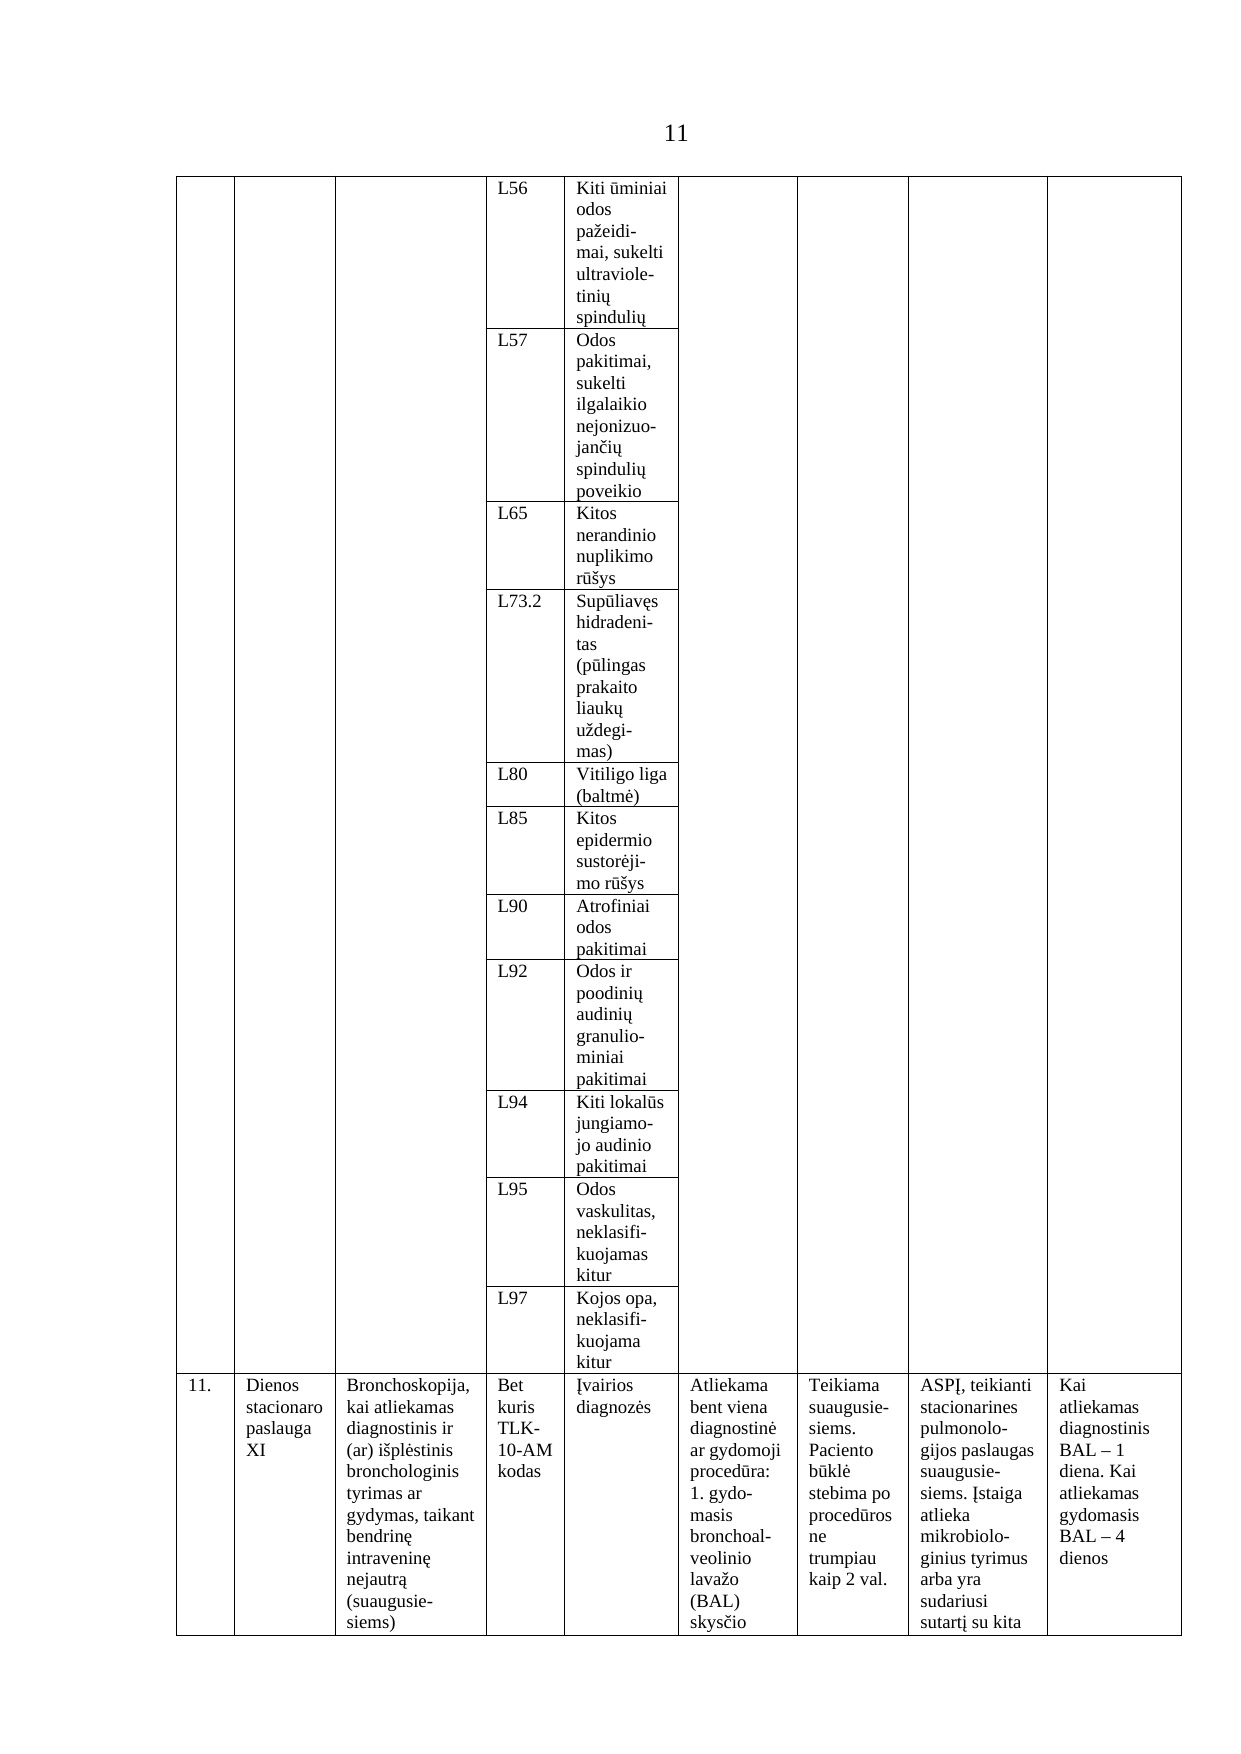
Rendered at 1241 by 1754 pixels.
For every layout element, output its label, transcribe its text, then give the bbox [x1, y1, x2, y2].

table_cell L92 [487, 960, 564, 1089]
table_cell [177, 177, 234, 1373]
table_cell ASPĮ, teikianti stacionarines pulmonolo-gijos paslaugas suaugusie-siems. Įstaiga atlieka mikrobiolo-ginius tyrimus arba yra sudariusi sutartį su kita [909, 1374, 1047, 1635]
table_cell [235, 177, 335, 1373]
table_cell L80 [487, 763, 564, 806]
table_cell Teikiama suaugusie-siems. Paciento būklė stebima po procedūros ne trumpiau kaip 2 val. [798, 1374, 908, 1635]
table_cell Įvairios diagnozės [565, 1374, 678, 1635]
table_cell Odos ir poodinių audinių granulio-miniai pakitimai [565, 960, 678, 1089]
table_cell L57 [487, 329, 564, 501]
table_cell L90 [487, 895, 564, 959]
table_cell L56 [487, 177, 564, 328]
table_cell L65 [487, 502, 564, 588]
table_cell L94 [487, 1091, 564, 1177]
table_cell Kitos epidermio sustorėji-mo rūšys [565, 807, 678, 893]
table_cell L97 [487, 1287, 564, 1373]
table_cell [679, 177, 797, 1373]
table_cell 11. [177, 1374, 234, 1635]
table_cell Odos vaskulitas, neklasifi-kuojamas kitur [565, 1178, 678, 1286]
table_cell Kiti ūminiai odos pažeidi-mai, sukelti ultraviole-tinių spindulių [565, 177, 678, 328]
table_cell Kai atliekamas diagnostinis BAL – 1 diena. Kai atliekamas gydomasis BAL – 4 dienos [1048, 1374, 1181, 1635]
table_cell Atrofiniai odos pakitimai [565, 895, 678, 959]
table_cell Bronchoskopija, kai atliekamas diagnostinis ir (ar) išplėstinis bronchologinis tyrimas ar gydymas, taikant bendrinę intraveninę nejautrą (suaugusie-siems) [336, 1374, 486, 1635]
table_cell Odos pakitimai, sukelti ilgalaikio nejonizuo-jančių spindulių poveikio [565, 329, 678, 501]
table_cell L95 [487, 1178, 564, 1286]
table_cell [909, 177, 1047, 1373]
table_cell Kojos opa, neklasifi-kuojama kitur [565, 1287, 678, 1373]
table_cell L85 [487, 807, 564, 893]
table_cell Kiti lokalūs jungiamo-jo audinio pakitimai [565, 1091, 678, 1177]
table_cell [336, 177, 486, 1373]
table_cell Dienos stacionaro paslauga XI [235, 1374, 335, 1635]
table_cell L73.2 [487, 590, 564, 762]
table_cell Vitiligo liga (baltmė) [565, 763, 678, 806]
table_cell Kitos nerandinio nuplikimo rūšys [565, 502, 678, 588]
table_cell [798, 177, 908, 1373]
table_cell Bet kuris TLK-10-AM kodas [487, 1374, 564, 1635]
table_cell Atliekama bent viena diagnostinė ar gydomoji procedūra: 1. gydo-masis bronchoal-veolinio lavažo (BAL) skysčio [679, 1374, 797, 1635]
table_cell Supūliavęs hidradeni-tas (pūlingas prakaito liaukų uždegi-mas) [565, 590, 678, 762]
table_cell [1048, 177, 1181, 1373]
